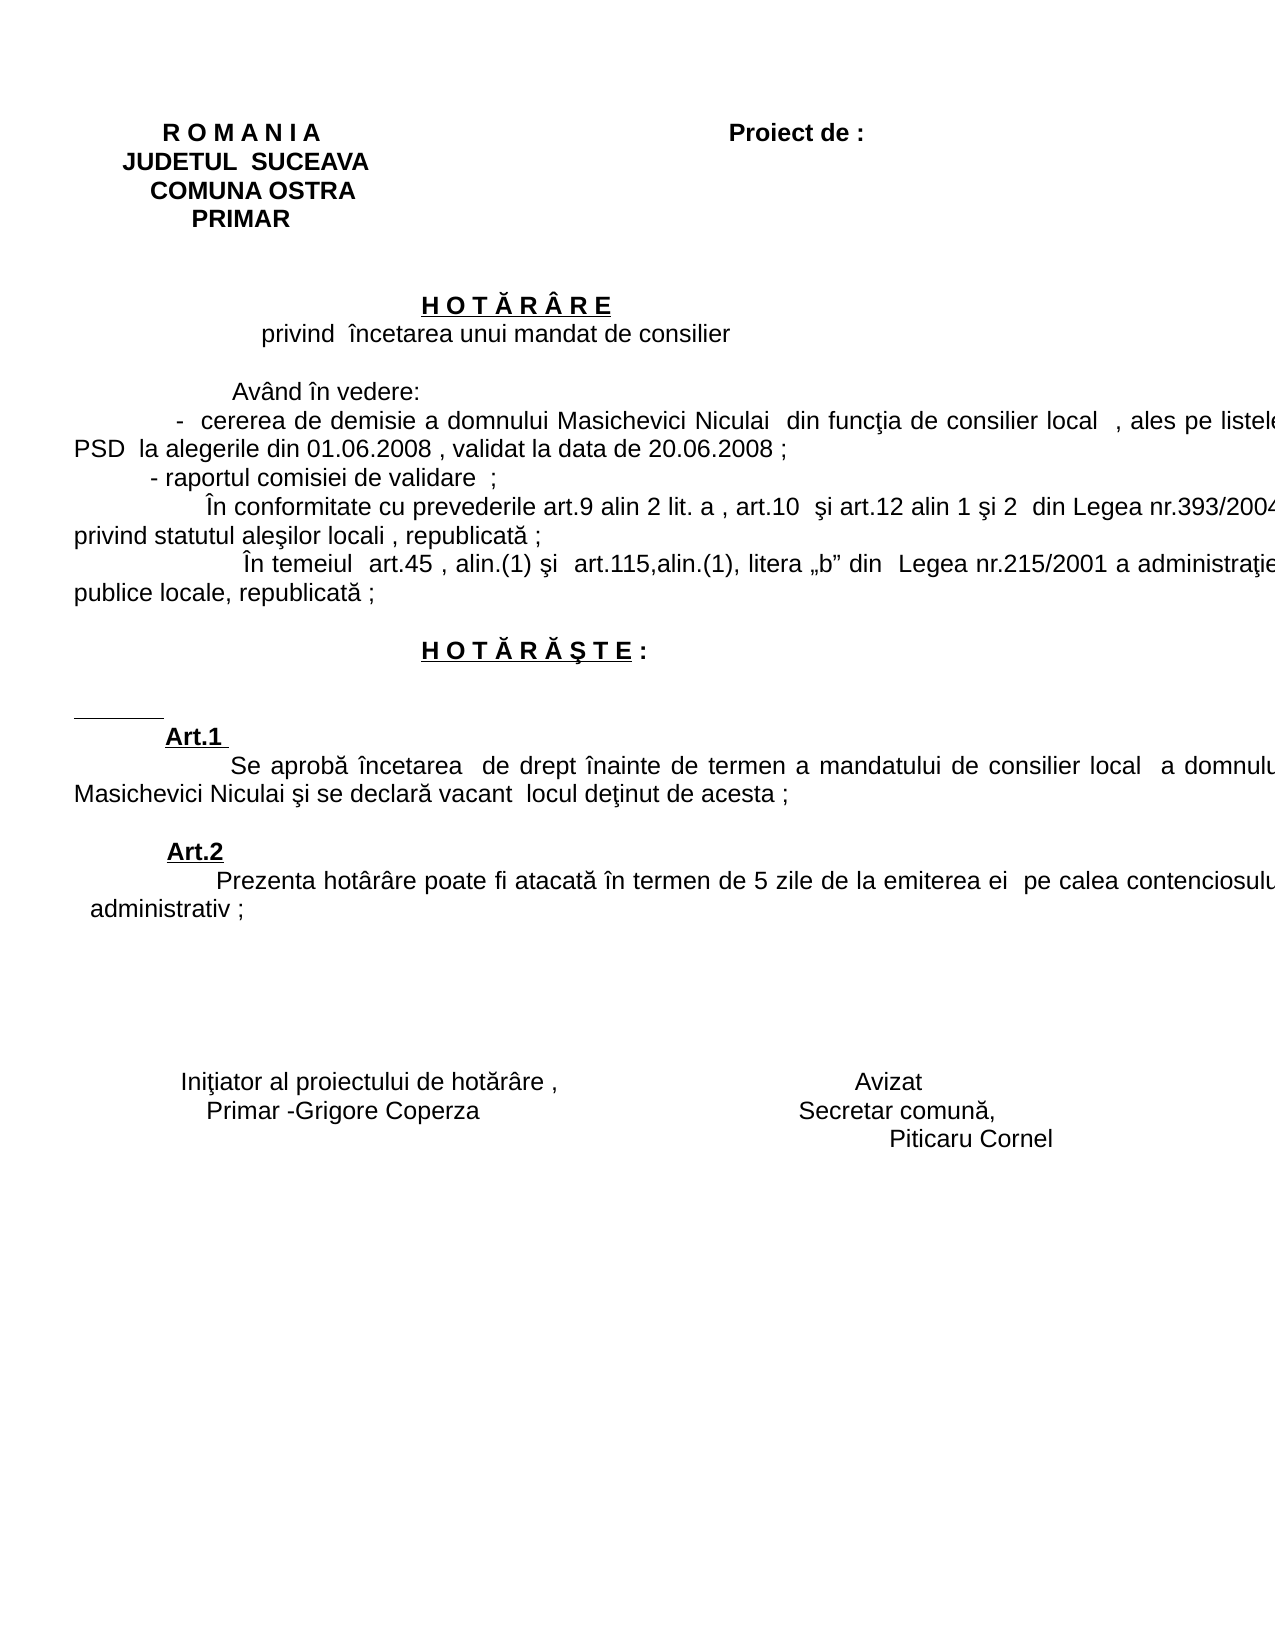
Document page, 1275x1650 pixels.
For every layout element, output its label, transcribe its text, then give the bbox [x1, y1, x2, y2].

subtitle R O M A N I A Proiect de : [44, 118, 1157, 147]
text privind încetarea unui mandat de consilier [74, 319, 1275, 348]
subtitle JUDETUL SUCEAVA [74, 147, 1275, 176]
text În conformitate cu prevederile art.9 alin 2 lit. a , art.10 şi art.12 alin 1 şi 2 din Legea nr.393/2004 privind statutul aleşilor locali , republicată ; [74, 492, 1275, 549]
text COMUNA OSTRA [74, 176, 1275, 204]
text În temeiul art.45 , alin.(1) şi art.115,alin.(1), litera „b” din Legea nr.215/2001 a administraţiei publice locale, republicată ; [74, 549, 1275, 607]
text H O T Ă R Â R E [74, 291, 1275, 319]
text Având în vedere: [74, 377, 1275, 406]
text Piticaru Cornel [118, 1124, 1275, 1153]
text Art.2 [90, 837, 1275, 866]
text Se aprobă încetarea de drept înainte de termen a mandatului de consilier local a domnului Masichevici Niculai şi se declară vacant locul deţinut de acesta ; [74, 751, 1275, 808]
text - cererea de demisie a domnului Masichevici Niculai din funcţia de consilier local , ales pe listele PSD la alegerile din 01.06.2008 , validat la data de 20.06.2008 ; [74, 406, 1275, 463]
text Iniţiator al proiectului de hotărâre , Avizat [118, 1067, 1275, 1096]
text H O T Ă R Ă Ş T E : [74, 636, 1275, 664]
text - raportul comisiei de validare ; [74, 463, 1275, 492]
text Prezenta hotârâre poate fi atacată în termen de 5 zile de la emiterea ei pe calea contenciosului administrativ ; [90, 866, 1275, 923]
text Primar -Grigore Coperza Secretar comună, [118, 1096, 1275, 1124]
subtitle Art.1 [88, 722, 1275, 751]
text PRIMAR [74, 204, 1275, 233]
